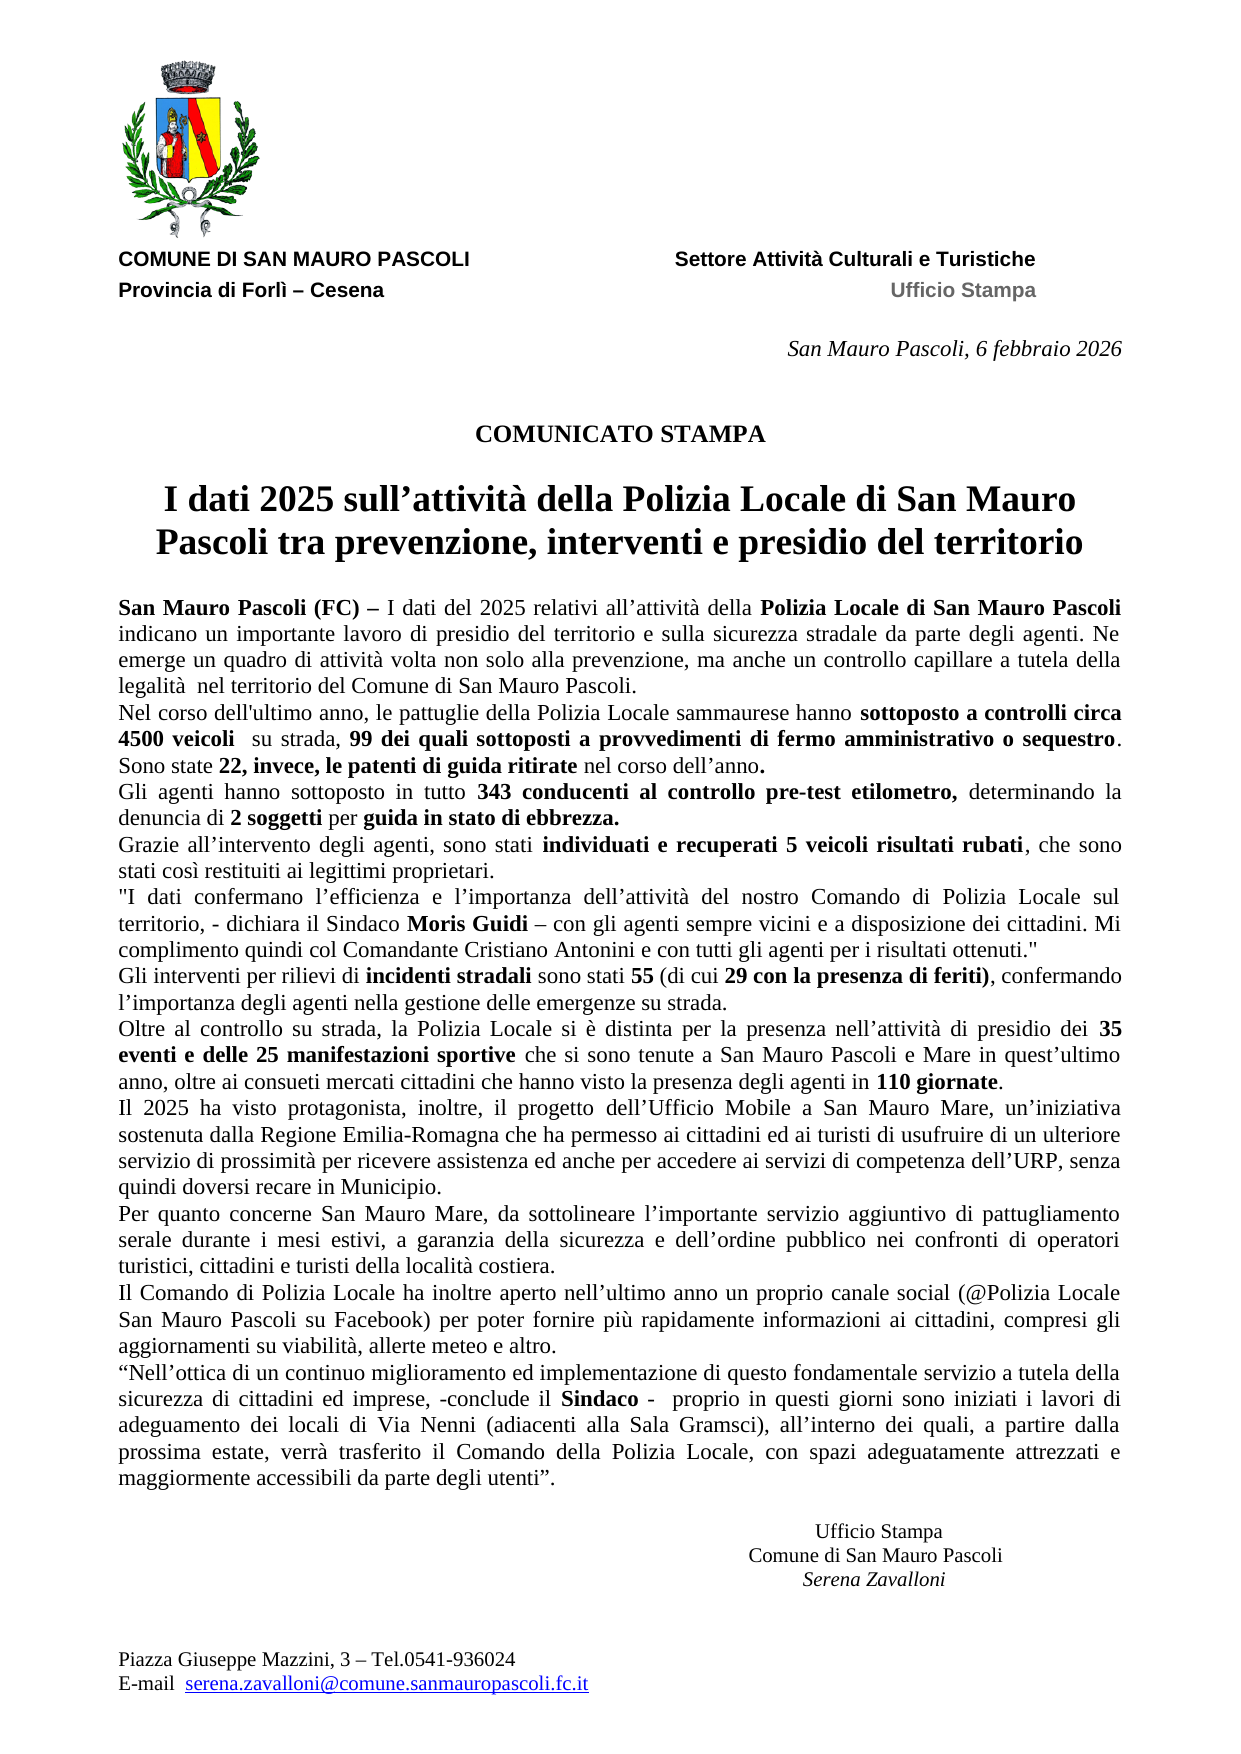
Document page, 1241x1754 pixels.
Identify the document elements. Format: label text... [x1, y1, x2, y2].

text Nel corso dell'ultimo anno, le pattuglie della Polizia Locale sammaurese hanno sottoposto a controlli circa 4500 veicoli su strada, 99 dei quali sottoposti a provvedimenti di fermo amministrativo o sequestro. Sono state 22, invece, le patenti di guida ritirate nel corso dell’anno. [118, 699, 1122, 778]
text San Mauro Pascoli, 6 febbraio 2026 [118, 335, 1122, 361]
text Grazie all’intervento degli agenti, sono stati individuati e recuperati 5 veicoli risultati rubati, che sono stati così restituiti ai legittimi proprietari. [118, 831, 1122, 883]
text Ufficio Stampa [118, 1519, 1122, 1543]
text Per quanto concerne San Mauro Mare, da sottolineare l’importante servizio aggiuntivo di pattugliamento serale durante i mesi estivi, a garanzia della sicurezza e dell’ordine pubblico nei confronti di operatori turistici, cittadini e turisti della località costiera. [118, 1200, 1122, 1279]
text Gli interventi per rilievi di incidenti stradali sono stati 55 (di cui 29 con la presenza di feriti), confermando l’importanza degli agenti nella gestione delle emergenze su strada. [118, 962, 1122, 1015]
text I dati 2025 sull’attività della Polizia Locale di San Mauro Pascoli tra prevenzione, interventi e presidio del territorio [118, 476, 1122, 562]
picture [118, 59, 262, 241]
text Comune di San Mauro Pascoli [118, 1543, 1122, 1567]
text "I dati confermano l’efficienza e l’importanza dell’attività del nostro Comando di Polizia Locale sul territorio, - dichiara il Sindaco Moris Guidi – con gli agenti sempre vicini e a disposizione dei cittadini. Mi complimento quindi col Comandante Cristiano Antonini e con tutti gli agenti per i risultati ottenuti." [118, 883, 1122, 962]
text COMUNICATO STAMPA [118, 419, 1122, 447]
text Oltre al controllo su strada, la Polizia Locale si è distinta per la presenza nell’attività di presidio dei 35 eventi e delle 25 manifestazioni sportive che si sono tenute a San Mauro Pascoli e Mare in quest’ultimo anno, oltre ai consueti mercati cittadini che hanno visto la presenza degli agenti in 110 giornate. [118, 1015, 1122, 1094]
text Serena Zavalloni [118, 1567, 1122, 1591]
text Gli agenti hanno sottoposto in tutto 343 conducenti al controllo pre-test etilometro, determinando la denuncia di 2 soggetti per guida in stato di ebbrezza. [118, 778, 1122, 831]
text “Nell’ottica di un continuo miglioramento ed implementazione di questo fondamentale servizio a tutela della sicurezza di cittadini ed imprese, -conclude il Sindaco - proprio in questi giorni sono iniziati i lavori di adeguamento dei locali di Via Nenni (adiacenti alla Sala Gramsci), all’interno dei quali, a partire dalla prossima estate, verrà trasferito il Comando della Polizia Locale, con spazi adeguatamente attrezzati e maggiormente accessibili da parte degli utenti”. [118, 1359, 1122, 1491]
text Il 2025 ha visto protagonista, inoltre, il progetto dell’Ufficio Mobile a San Mauro Mare, un’iniziativa sostenuta dalla Regione Emilia-Romagna che ha permesso ai cittadini ed ai turisti di usufruire di un ulteriore servizio di prossimità per ricevere assistenza ed anche per accedere ai servizi di competenza dell’URP, senza quindi doversi recare in Municipio. [118, 1094, 1122, 1200]
text San Mauro Pascoli (FC) – I dati del 2025 relativi all’attività della Polizia Locale di San Mauro Pascoli indicano un importante lavoro di presidio del territorio e sulla sicurezza stradale da parte degli agenti. Ne emerge un quadro di attività volta non solo alla prevenzione, ma anche un controllo capillare a tutela della legalità nel territorio del Comune di San Mauro Pascoli. [118, 593, 1122, 699]
text Il Comando di Polizia Locale ha inoltre aperto nell’ultimo anno un proprio canale social (@Polizia Locale San Mauro Pascoli su Facebook) per poter fornire più rapidamente informazioni ai cittadini, compresi gli aggiornamenti su viabilità, allerte meteo e altro. [118, 1279, 1122, 1358]
